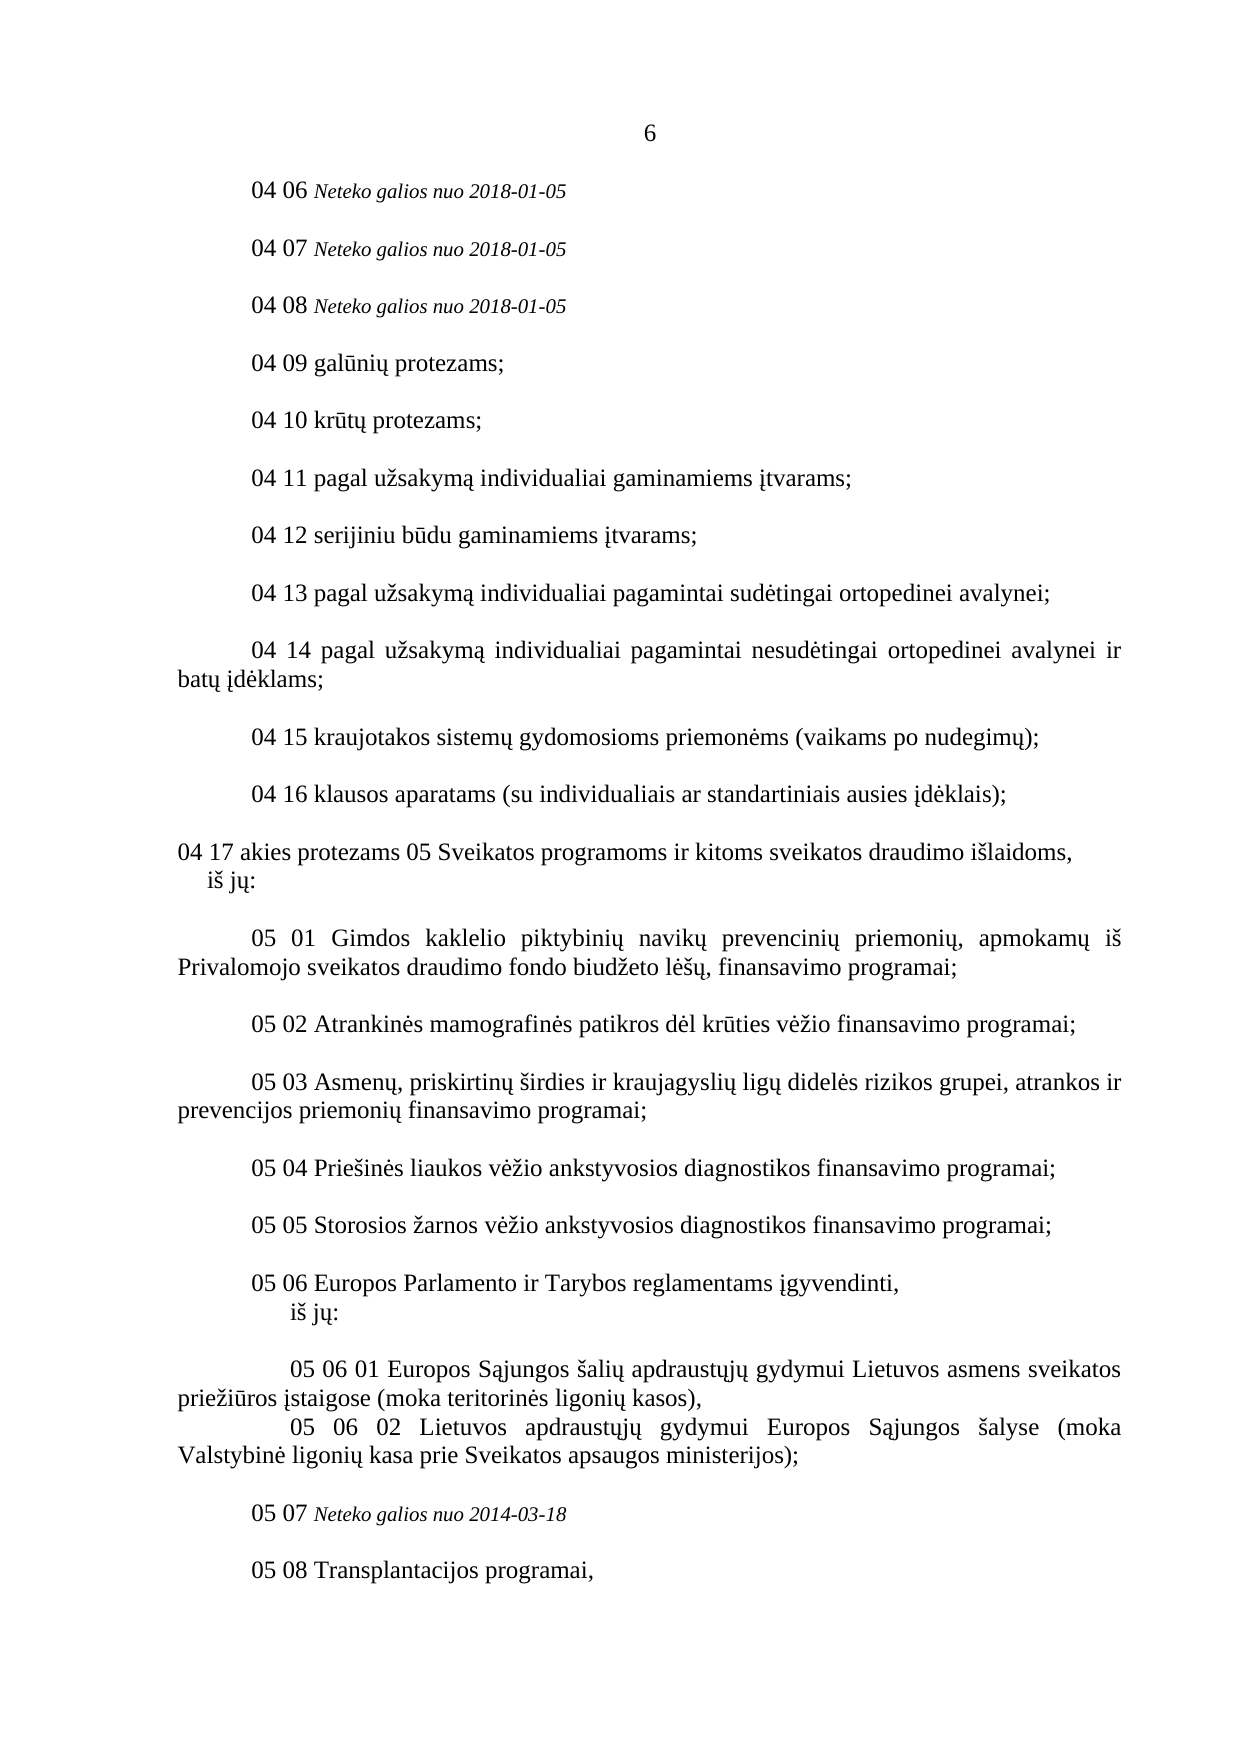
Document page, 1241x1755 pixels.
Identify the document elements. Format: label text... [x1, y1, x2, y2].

text 04 07 Neteko galios nuo 2018-01-05 [251, 233, 1122, 262]
text iš jų: [177, 1297, 1122, 1326]
text 04 09 galūnių protezams; [177, 348, 1122, 377]
text 05 07 Neteko galios nuo 2014-03-18 [177, 1498, 1122, 1527]
text 04 08 Neteko galios nuo 2018-01-05 [177, 291, 1122, 319]
text 04 06 Neteko galios nuo 2018-01-05 [251, 176, 1122, 204]
text 04 17 akies protezams 05 Sveikatos programoms ir kitoms sveikatos draudimo išlaidoms, [177, 837, 1122, 866]
text iš jų: [177, 866, 1122, 894]
text 05 01 Gimdos kaklelio piktybinių navikų prevencinių priemonių, apmokamų iš Privalomojo sveikatos draudimo fondo biudžeto lėšų, finansavimo programai; [177, 923, 1122, 981]
text 05 06 02 Lietuvos apdraustųjų gydymui Europos Sąjungos šalyse (moka Valstybinė ligonių kasa prie Sveikatos apsaugos ministerijos); [177, 1412, 1122, 1469]
text 05 05 Storosios žarnos vėžio ankstyvosios diagnostikos finansavimo programai; [177, 1211, 1122, 1239]
text 05 04 Priešinės liaukos vėžio ankstyvosios diagnostikos finansavimo programai; [177, 1153, 1122, 1182]
text 05 06 Europos Parlamento ir Tarybos reglamentams įgyvendinti, [177, 1268, 1122, 1297]
text 04 11 pagal užsakymą individualiai gaminamiems įtvarams; [177, 463, 1122, 492]
text 05 02 Atrankinės mamografinės patikros dėl krūties vėžio finansavimo programai; [177, 1009, 1122, 1038]
text 04 15 kraujotakos sistemų gydomosioms priemonėms (vaikams po nudegimų); [177, 722, 1122, 751]
text 04 13 pagal užsakymą individualiai pagamintai sudėtingai ortopedinei avalynei; [177, 578, 1122, 607]
text 04 10 krūtų protezams; [177, 406, 1122, 434]
text 04 14 pagal užsakymą individualiai pagamintai nesudėtingai ortopedinei avalynei ir batų įdėklams; [177, 636, 1122, 693]
text 04 12 serijiniu būdu gaminamiems įtvarams; [177, 521, 1122, 549]
text 05 08 Transplantacijos programai, [177, 1556, 1122, 1584]
text 04 16 klausos aparatams (su individualiais ar standartiniais ausies įdėklais); [177, 779, 1122, 808]
text 05 03 Asmenų, priskirtinų širdies ir kraujagyslių ligų didelės rizikos grupei, atrankos ir prevencijos priemonių finansavimo programai; [177, 1067, 1122, 1124]
text 05 06 01 Europos Sąjungos šalių apdraustųjų gydymui Lietuvos asmens sveikatos priežiūros įstaigose (moka teritorinės ligonių kasos), [177, 1354, 1122, 1412]
